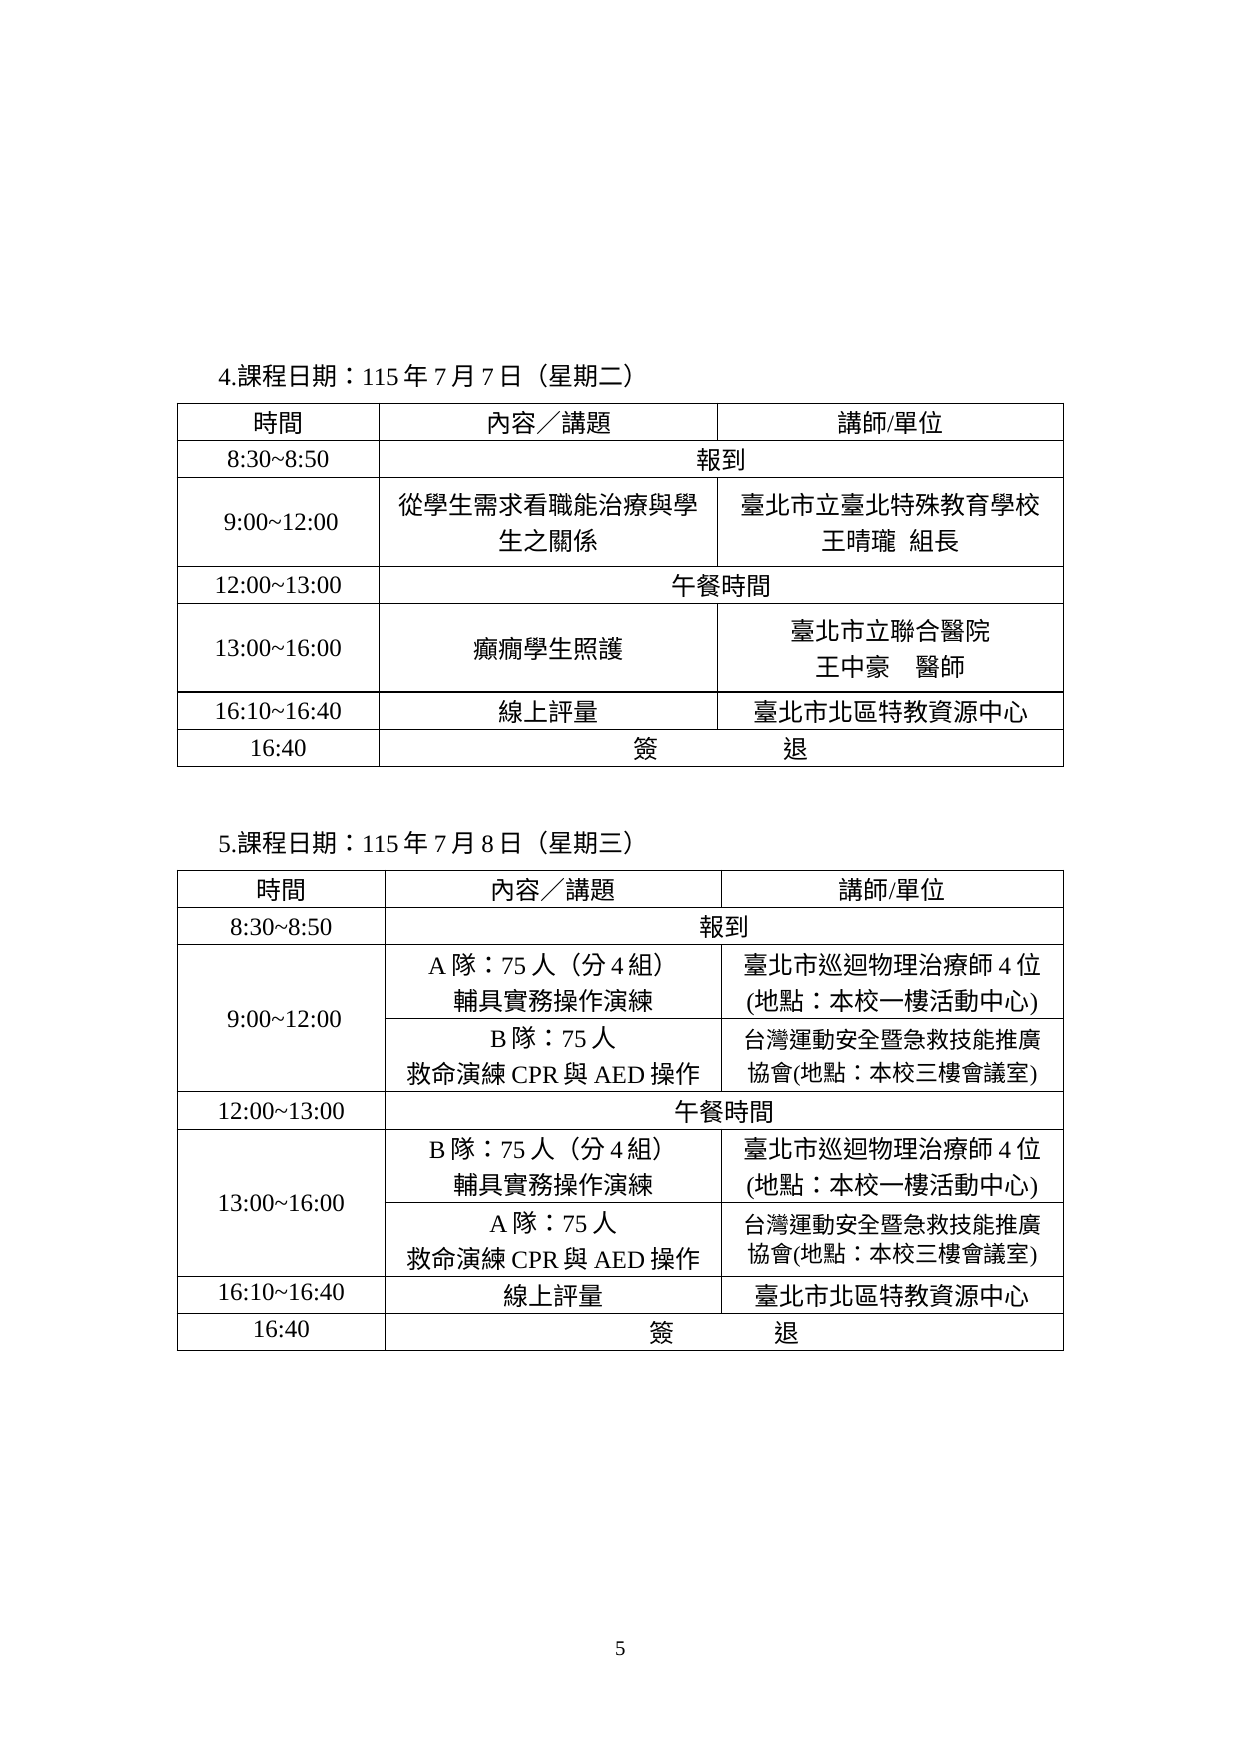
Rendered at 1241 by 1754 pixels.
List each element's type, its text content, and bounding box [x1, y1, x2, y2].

table_cell 13:00~16:00 [178, 1130, 385, 1276]
table_cell 8:30~8:50 [178, 441, 379, 477]
table_cell 從學生需求看職能治療與學生之關係 [380, 478, 717, 566]
table_header 講師/單位 [718, 404, 1063, 440]
table_cell 16:10~16:40 [178, 693, 379, 729]
table_header 時間 [178, 404, 379, 440]
table_cell 13:00~16:00 [178, 604, 379, 691]
table_cell 12:00~13:00 [178, 567, 379, 603]
table_cell 台灣運動安全暨急救技能推廣協會(地點：本校三樓會議室) [722, 1019, 1063, 1091]
table_cell B隊：75人 救命演練CPR與AED操作 [386, 1019, 721, 1091]
table_cell 16:40 [178, 1314, 385, 1350]
table_cell 線上評量 [380, 693, 717, 729]
table_header 內容∕講題 [380, 404, 717, 440]
table_cell 報到 [386, 908, 1063, 944]
table_cell 16:10~16:40 [178, 1277, 385, 1313]
table_cell 線上評量 [386, 1277, 721, 1313]
table_cell 午餐時間 [386, 1092, 1063, 1128]
table_cell 癲癇學生照護 [380, 604, 717, 691]
table_cell 報到 [380, 441, 1063, 477]
table_header 講師/單位 [722, 871, 1063, 907]
table_cell 臺北市巡迴物理治療師4位 (地點：本校一樓活動中心) [722, 945, 1063, 1018]
table_cell A隊：75人（分4組） 輔具實務操作演練 [386, 945, 721, 1018]
table_cell 8:30~8:50 [178, 908, 385, 944]
table_cell 9:00~12:00 [178, 478, 379, 566]
text 5.課程日期：115年7月8日（星期三） [218, 824, 1122, 860]
table_header 內容∕講題 [386, 871, 721, 907]
table_cell 午餐時間 [380, 567, 1063, 603]
table_cell 臺北市北區特教資源中心 [722, 1277, 1063, 1313]
table_cell 臺北市立聯合醫院 王中豪 醫師 [718, 604, 1063, 691]
table_cell A隊：75人 救命演練CPR與AED操作 [386, 1203, 721, 1276]
table_header 時間 [178, 871, 385, 907]
table_cell 台灣運動安全暨急救技能推廣協會(地點：本校三樓會議室) [722, 1203, 1063, 1276]
text 4.課程日期：115年7月7日（星期二） [218, 357, 1122, 393]
table_cell 9:00~12:00 [178, 945, 385, 1091]
table_cell 臺北市巡迴物理治療師4位 (地點：本校一樓活動中心) [722, 1130, 1063, 1202]
table_cell 臺北市北區特教資源中心 [718, 693, 1063, 729]
table_cell 簽 退 [386, 1314, 1063, 1350]
table_cell 臺北市立臺北特殊教育學校 王晴瓏 組長 [718, 478, 1063, 566]
table_cell 12:00~13:00 [178, 1092, 385, 1128]
table_cell B隊：75人（分4組） 輔具實務操作演練 [386, 1130, 721, 1202]
table_cell 簽 退 [380, 730, 1063, 766]
table_cell 16:40 [178, 730, 379, 766]
